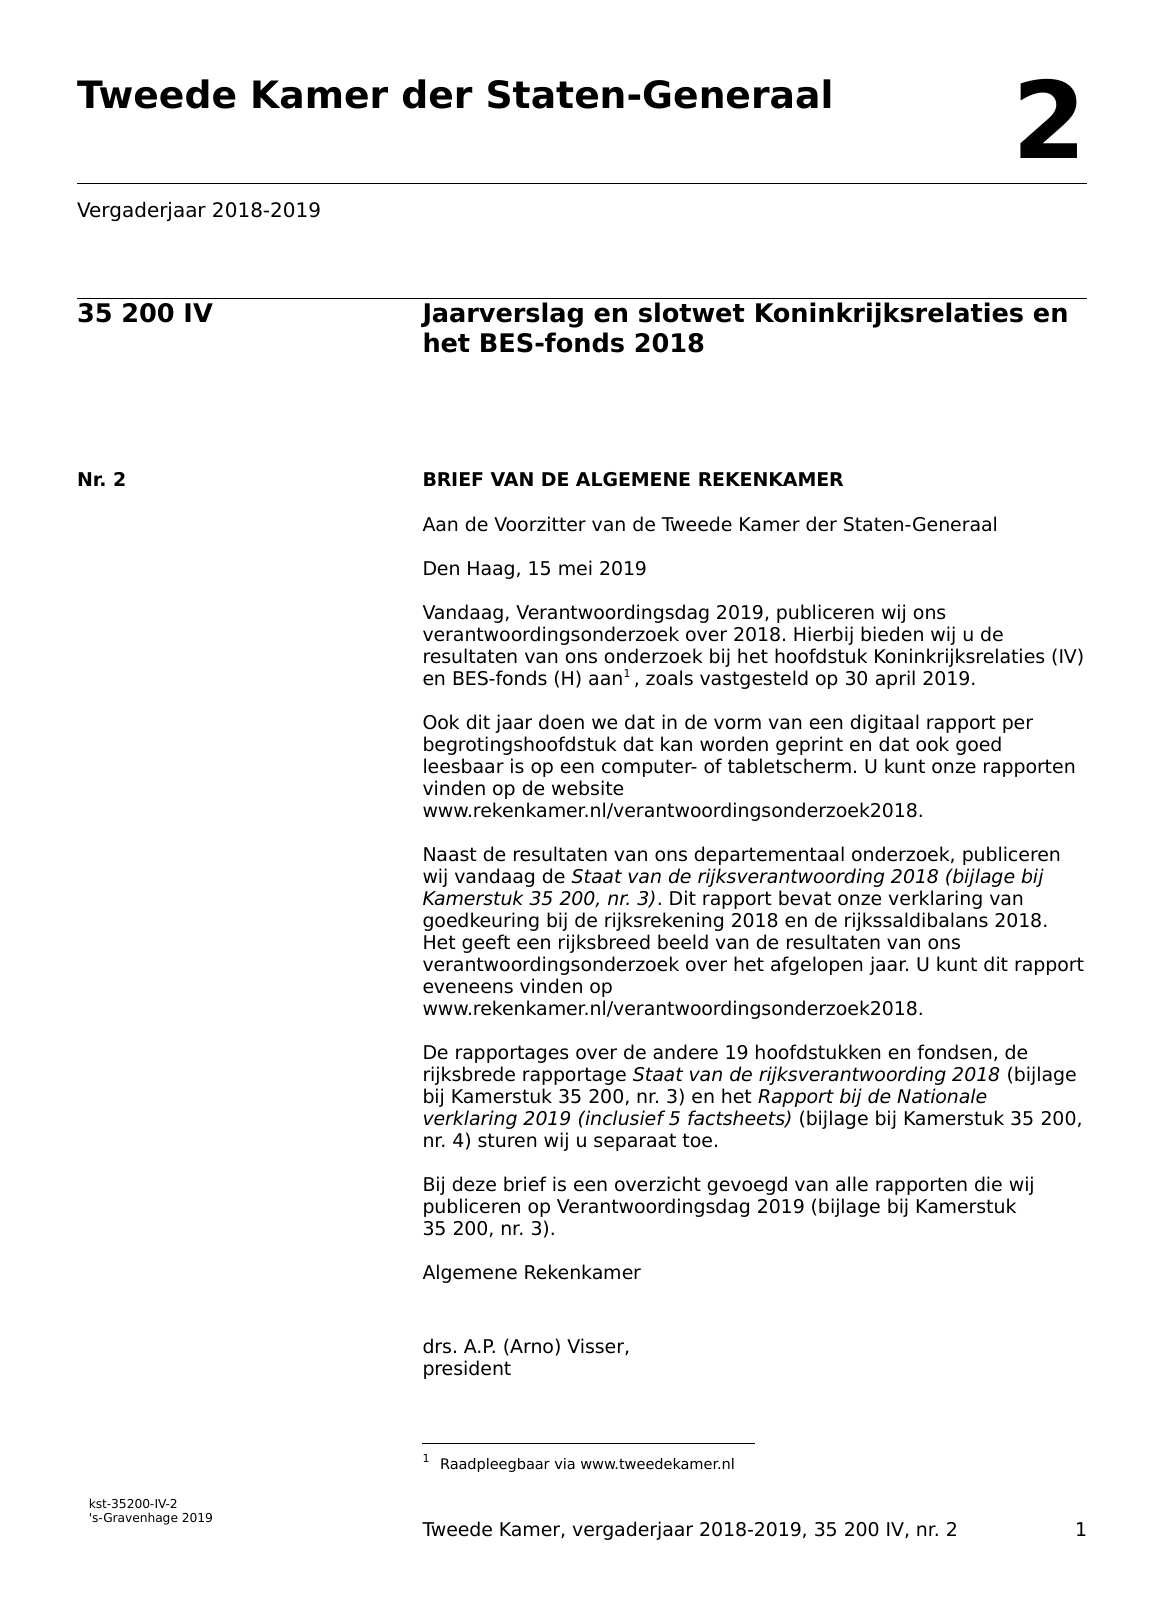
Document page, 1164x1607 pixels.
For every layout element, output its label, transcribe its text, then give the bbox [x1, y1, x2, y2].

text Vandaag, Verantwoordingsdag 2019, publiceren wij ons verantwoordingsonderzoek over 2018. Hierbij bieden wij u de resultaten van ons onderzoek bij het hoofdstuk Koninkrijksrelaties (IV) en BES-fonds (H) aan, zoals vastgesteld op 30 april 2019. [422, 602, 1087, 690]
text kst-35200-IV-2 [88, 1497, 323, 1511]
subtitle Nr. 2 BRIEF VAN DE ALGEMENE REKENKAMER [77, 469, 1087, 491]
text Aan de Voorzitter van de Tweede Kamer der Staten-Generaal [422, 513, 1087, 536]
text Den Haag, 15 mei 2019 [422, 558, 1087, 580]
table_header Tweede Kamer der Staten-Generaal [77, 59, 886, 183]
text 's-Gravenhage 2019 [88, 1511, 323, 1525]
text De rapportages over de andere 19 hoofdstukken en fondsen, de rijksbrede rapportage Staat van de rijksverantwoording 2018 (bijlage bij Kamerstuk 35 200, nr. 3) en het Rapport bij de Nationale verklaring 2019 (inclusief 5 factsheets) (bijlage bij Kamerstuk 35 200, nr. 4) sturen wij u separaat toe. [422, 1042, 1087, 1152]
text Ook dit jaar doen we dat in de vorm van een digitaal rapport per begrotingshoofdstuk dat kan worden geprint en dat ook goed leesbaar is op een computer- of tabletscherm. U kunt onze rapporten vinden op de website www.rekenkamer.nl/verantwoordingsonderzoek2018. [422, 712, 1087, 822]
text drs. A.P. (Arno) Visser, president [422, 1314, 1087, 1380]
text Algemene Rekenkamer [422, 1262, 1087, 1284]
table_header 2 [886, 59, 1087, 183]
text Raadpleegbaar via www.tweedekamer.nl [422, 1452, 1087, 1474]
table_cell Vergaderjaar 2018-2019 [77, 184, 1087, 298]
subtitle 35 200 IV Jaarverslag en slotwet Koninkrijksrelaties en het BES-fonds 2018 [77, 299, 1087, 358]
text Bij deze brief is een overzicht gevoegd van alle rapporten die wij publiceren op Verantwoordingsdag 2019 (bijlage bij Kamerstuk 35 200, nr. 3). [422, 1174, 1087, 1240]
text Naast de resultaten van ons departementaal onderzoek, publiceren wij vandaag de Staat van de rijksverantwoording 2018 (bijlage bij Kamerstuk 35 200, nr. 3). Dit rapport bevat onze verklaring van goedkeuring bij de rijksrekening 2018 en de rijkssaldibalans 2018. Het geeft een rijksbreed beeld van de resultaten van ons verantwoordingsonderzoek over het afgelopen jaar. U kunt dit rapport eveneens vinden op www.rekenkamer.nl/verantwoordingsonderzoek2018. [422, 844, 1087, 1020]
